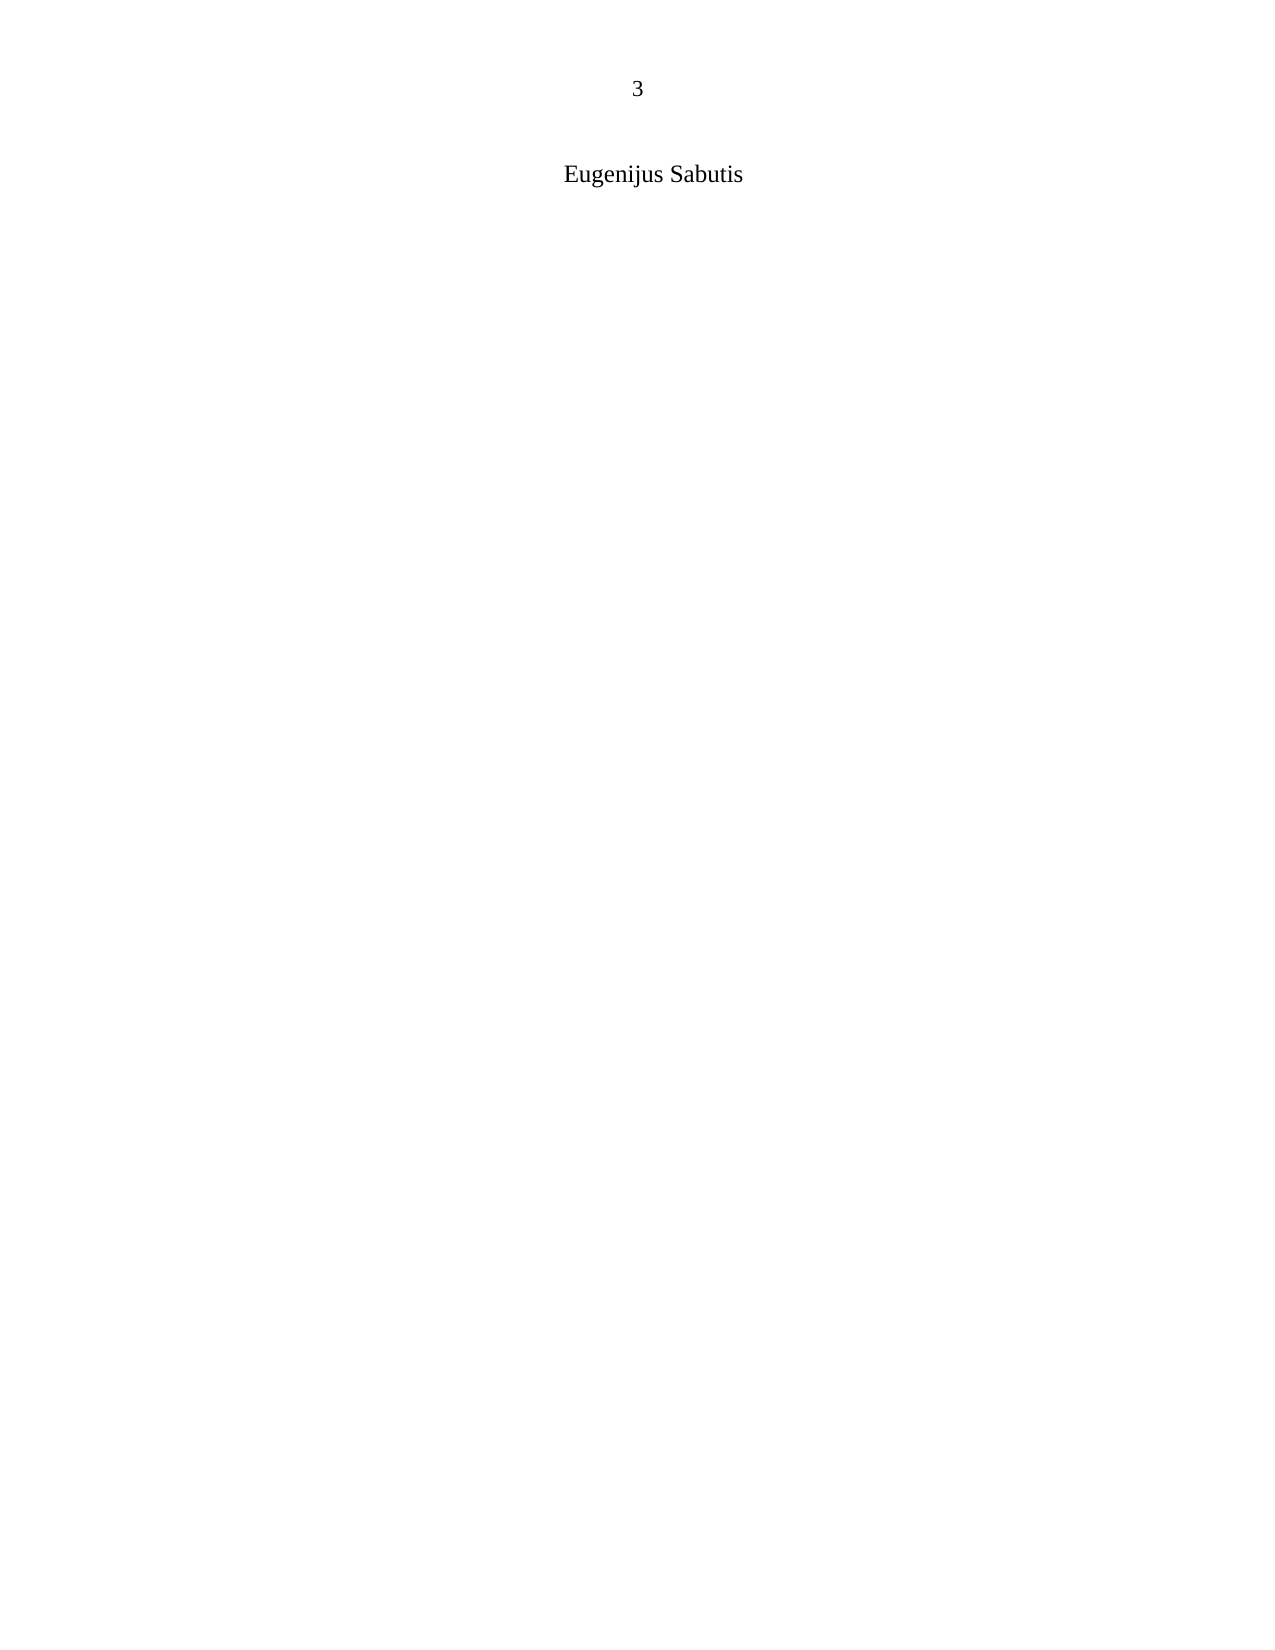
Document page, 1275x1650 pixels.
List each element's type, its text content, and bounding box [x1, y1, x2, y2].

text Eugenijus Sabutis [563, 150, 1125, 187]
